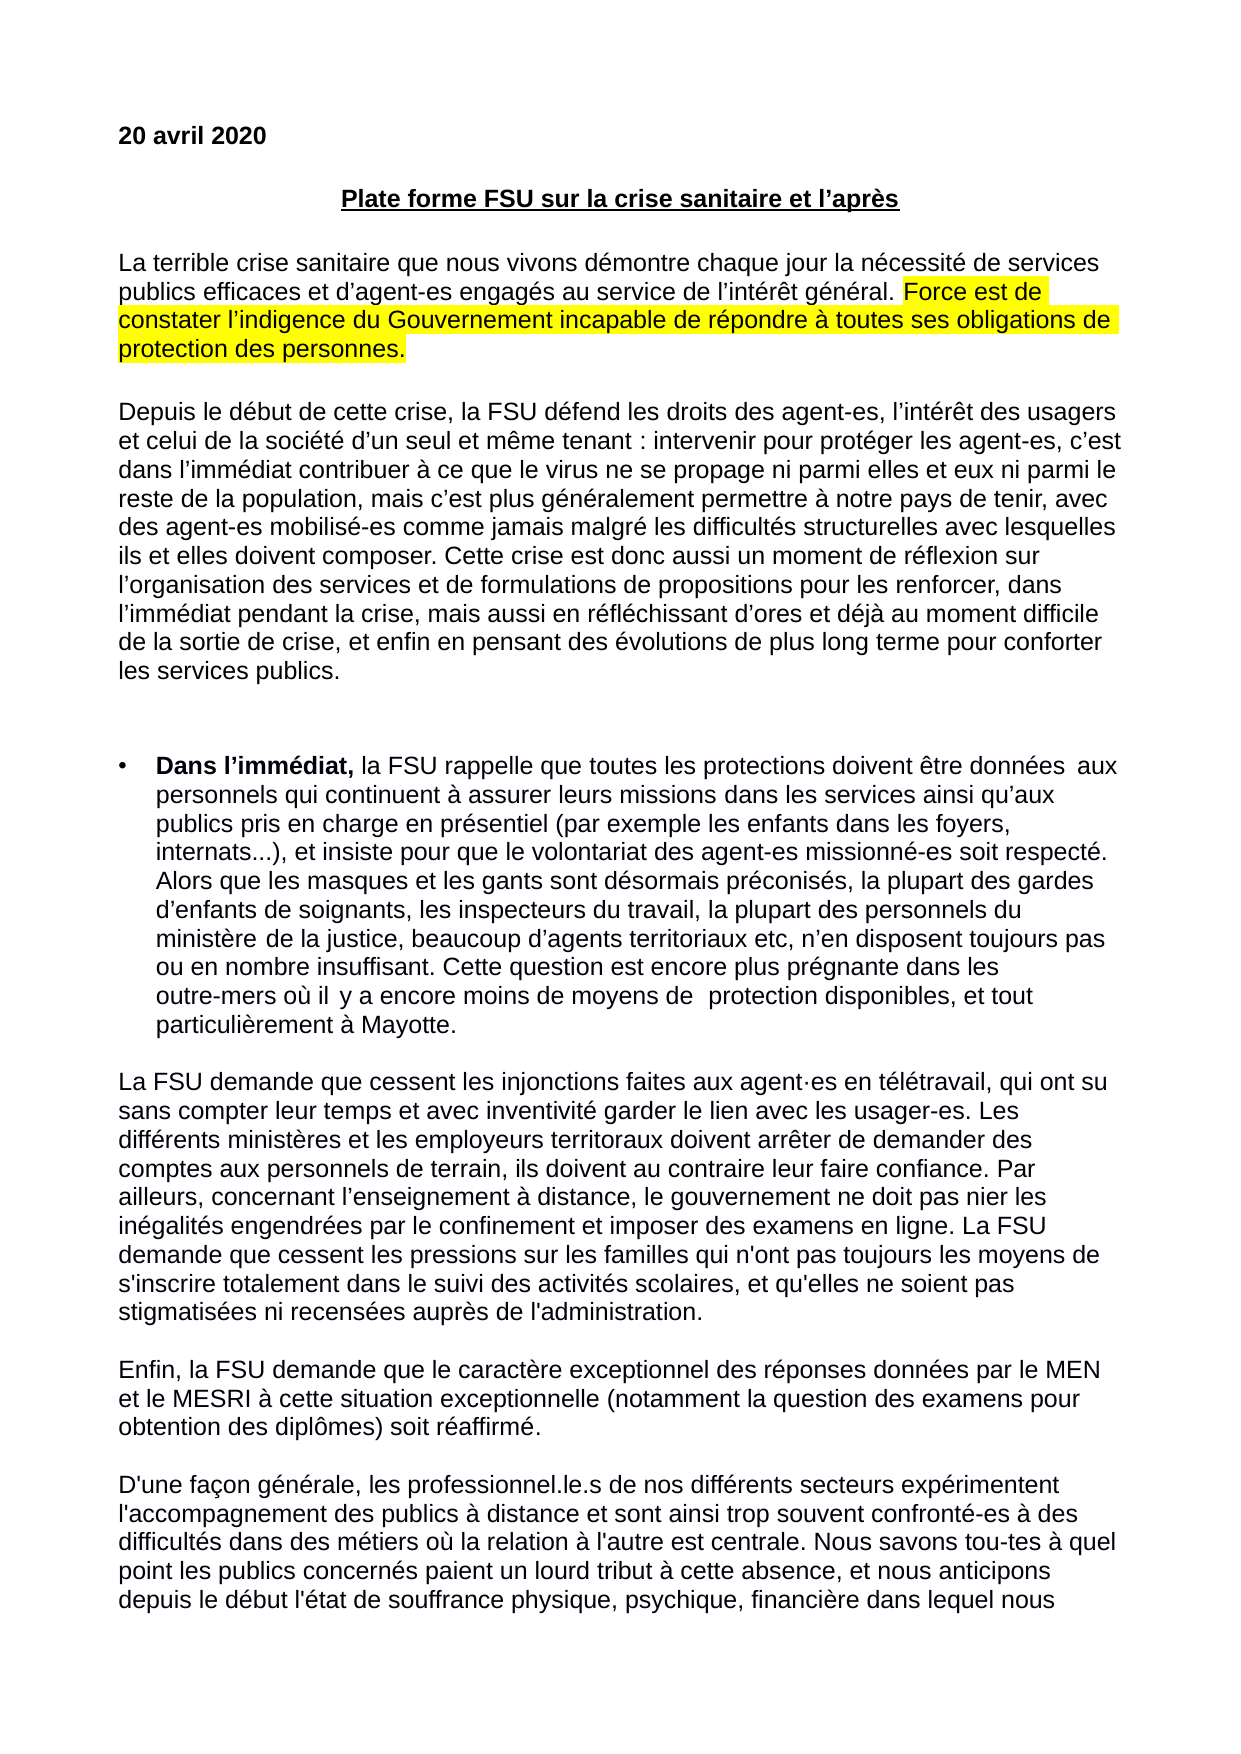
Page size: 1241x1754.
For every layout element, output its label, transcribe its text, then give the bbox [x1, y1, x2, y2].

text Plate forme FSU sur la crise sanitaire et l’après [118, 184, 1122, 213]
text La FSU demande que cessent les injonctions faites aux agent·es en télétravail, qui ont su sans compter leur temps et avec inventivité garder le lien avec les usager-es. Les différents ministères et les employeurs territoraux doivent arrêter de demander des comptes aux personnels de terrain, ils doivent au contraire leur faire confiance. Par ailleurs, concernant l’enseignement à distance, le gouvernement ne doit pas nier les inégalités engendrées par le confinement et imposer des examens en ligne. La FSU demande que cessent les pressions sur les familles qui n'ont pas toujours les moyens de s'inscrire totalement dans le suivi des activités scolaires, et qu'elles ne soient pas stigmatisées ni recensées auprès de l'administration. [118, 1067, 1122, 1326]
text D'une façon générale, les professionnel.le.s de nos différents secteurs expérimentent l'accompagnement des publics à distance et sont ainsi trop souvent confronté-es à des difficultés dans des métiers où la relation à l'autre est centrale. Nous savons tou-tes à quel point les publics concernés paient un lourd tribut à cette absence, et nous anticipons depuis le début l'état de souffrance physique, psychique, financière dans lequel nous [118, 1470, 1122, 1614]
text Enfin, la FSU demande que le caractère exceptionnel des réponses données par le MEN et le MESRI à cette situation exceptionnelle (notamment la question des examens pour obtention des diplômes) soit réaffirmé. [118, 1355, 1122, 1441]
text Depuis le début de cette crise, la FSU défend les droits des agent-es, l’intérêt des usagers et celui de la société d’un seul et même tenant : intervenir pour protéger les agent-es, c’est dans l’immédiat contribuer à ce que le virus ne se propage ni parmi elles et eux ni parmi le reste de la population, mais c’est plus généralement permettre à notre pays de tenir, avec des agent-es mobilisé-es comme jamais malgré les difficultés structurelles avec lesquelles ils et elles doivent composer. Cette crise est donc aussi un moment de réflexion sur l’organisation des services et de formulations de propositions pour les renforcer, dans l’immédiat pendant la crise, mais aussi en réfléchissant d’ores et déjà au moment difficile de la sortie de crise, et enfin en pensant des évolutions de plus long terme pour conforter les services publics. [118, 397, 1122, 685]
text 20 avril 2020 [118, 121, 1122, 150]
list Dans l’immédiat, la FSU rappelle que toutes les protections doivent être données aux personnels qui continuent à assurer leurs missions dans les services ainsi qu’aux publics pris en charge en présentiel (par exemple les enfants dans les foyers, internats...), et insiste pour que le volontariat des agent-es missionné-es soit respecté. Alors que les masques et les gants sont désormais préconisés, la plupart des gardes d’enfants de soignants, les inspecteurs du travail, la plupart des personnels du ministère de la justice, beaucoup d’agents territoriaux etc, n’en disposent toujours pas ou en nombre insuffisant. Cette question est encore plus prégnante dans les outre-mers où il y a encore moins de moyens de protection disponibles, et tout particulièrement à Mayotte. [81, 751, 1122, 1039]
text La terrible crise sanitaire que nous vivons démontre chaque jour la nécessité de services publics efficaces et d’agent-es engagés au service de l’intérêt général. Force est de constater l’indigence du Gouvernement incapable de répondre à toutes ses obligations de protection des personnes. [118, 248, 1122, 363]
